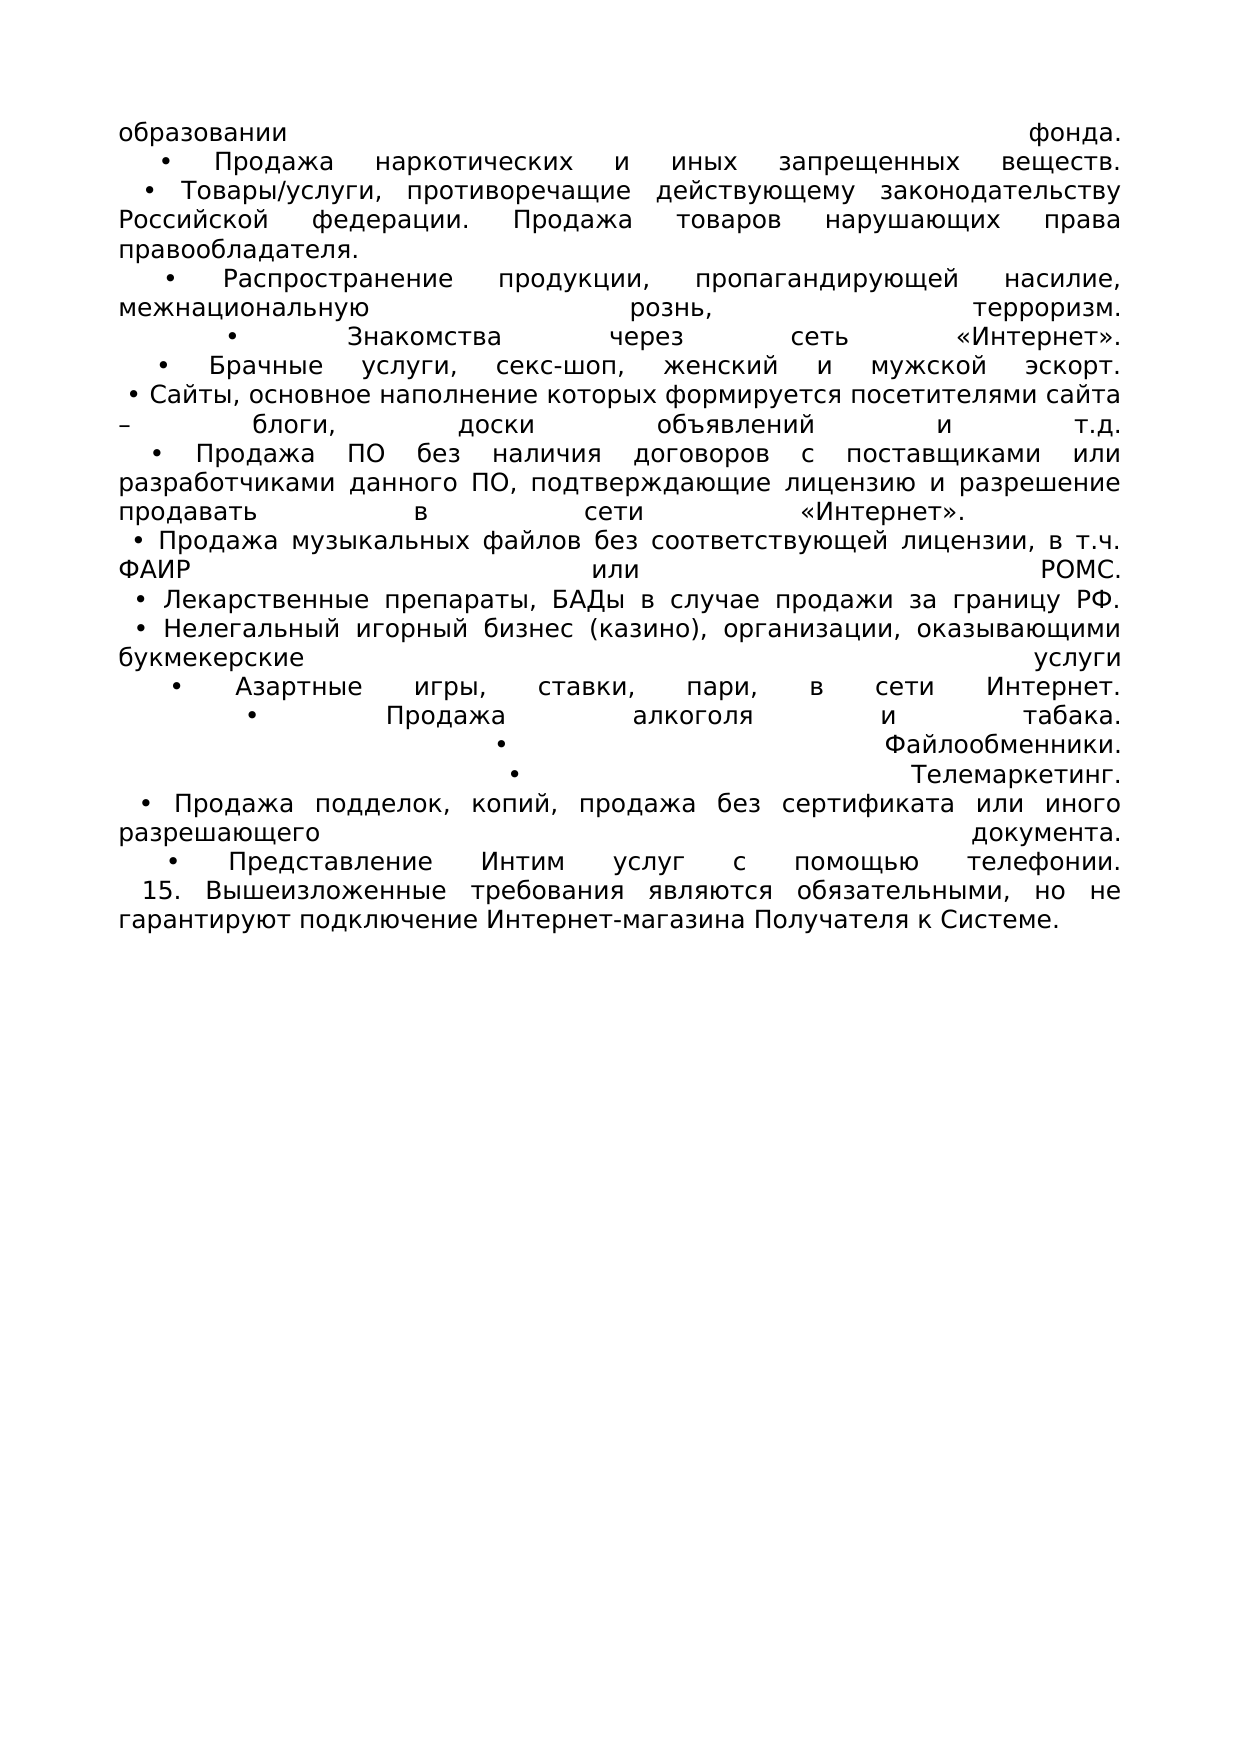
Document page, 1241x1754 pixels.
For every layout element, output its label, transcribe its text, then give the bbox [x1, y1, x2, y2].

text образовании фонда. • Продажа наркотических и иных запрещенных веществ. • Товары/услуги, противоречащие действующему законодательству Российской федерации. Продажа товаров нарушающих права правообладателя. • Распространение продукции, пропагандирующей насилие, межнациональную рознь, терроризм. • Знакомства через сеть «Интернет». • Брачные услуги, секс-шоп, женский и мужской эскорт. • Сайты, основное наполнение которых формируется посетителями сайта – блоги, доски объявлений и т.д. • Продажа ПО без наличия договоров с поставщиками или разработчиками данного ПО, подтверждающие лицензию и разрешение продавать в сети «Интернет». • Продажа музыкальных файлов без соответствующей лицензии, в т.ч. ФАИР или РОМС. • Лекарственные препараты, БАДы в случае продажи за границу РФ. • Нелегальный игорный бизнес (казино), организации, оказывающими букмекерские услуги • Азартные игры, ставки, пари, в сети Интернет. • Продажа алкоголя и табака. • Файлообменники. • Телемаркетинг. • Продажа подделок, копий, продажа без сертификата или иного разрешающего документа. • Представление Интим услуг с помощью телефонии. 15. Вышеизложенные требования являются обязательными, но не гарантируют подключение Интернет-магазина Получателя к Системе. [118, 118, 1122, 935]
